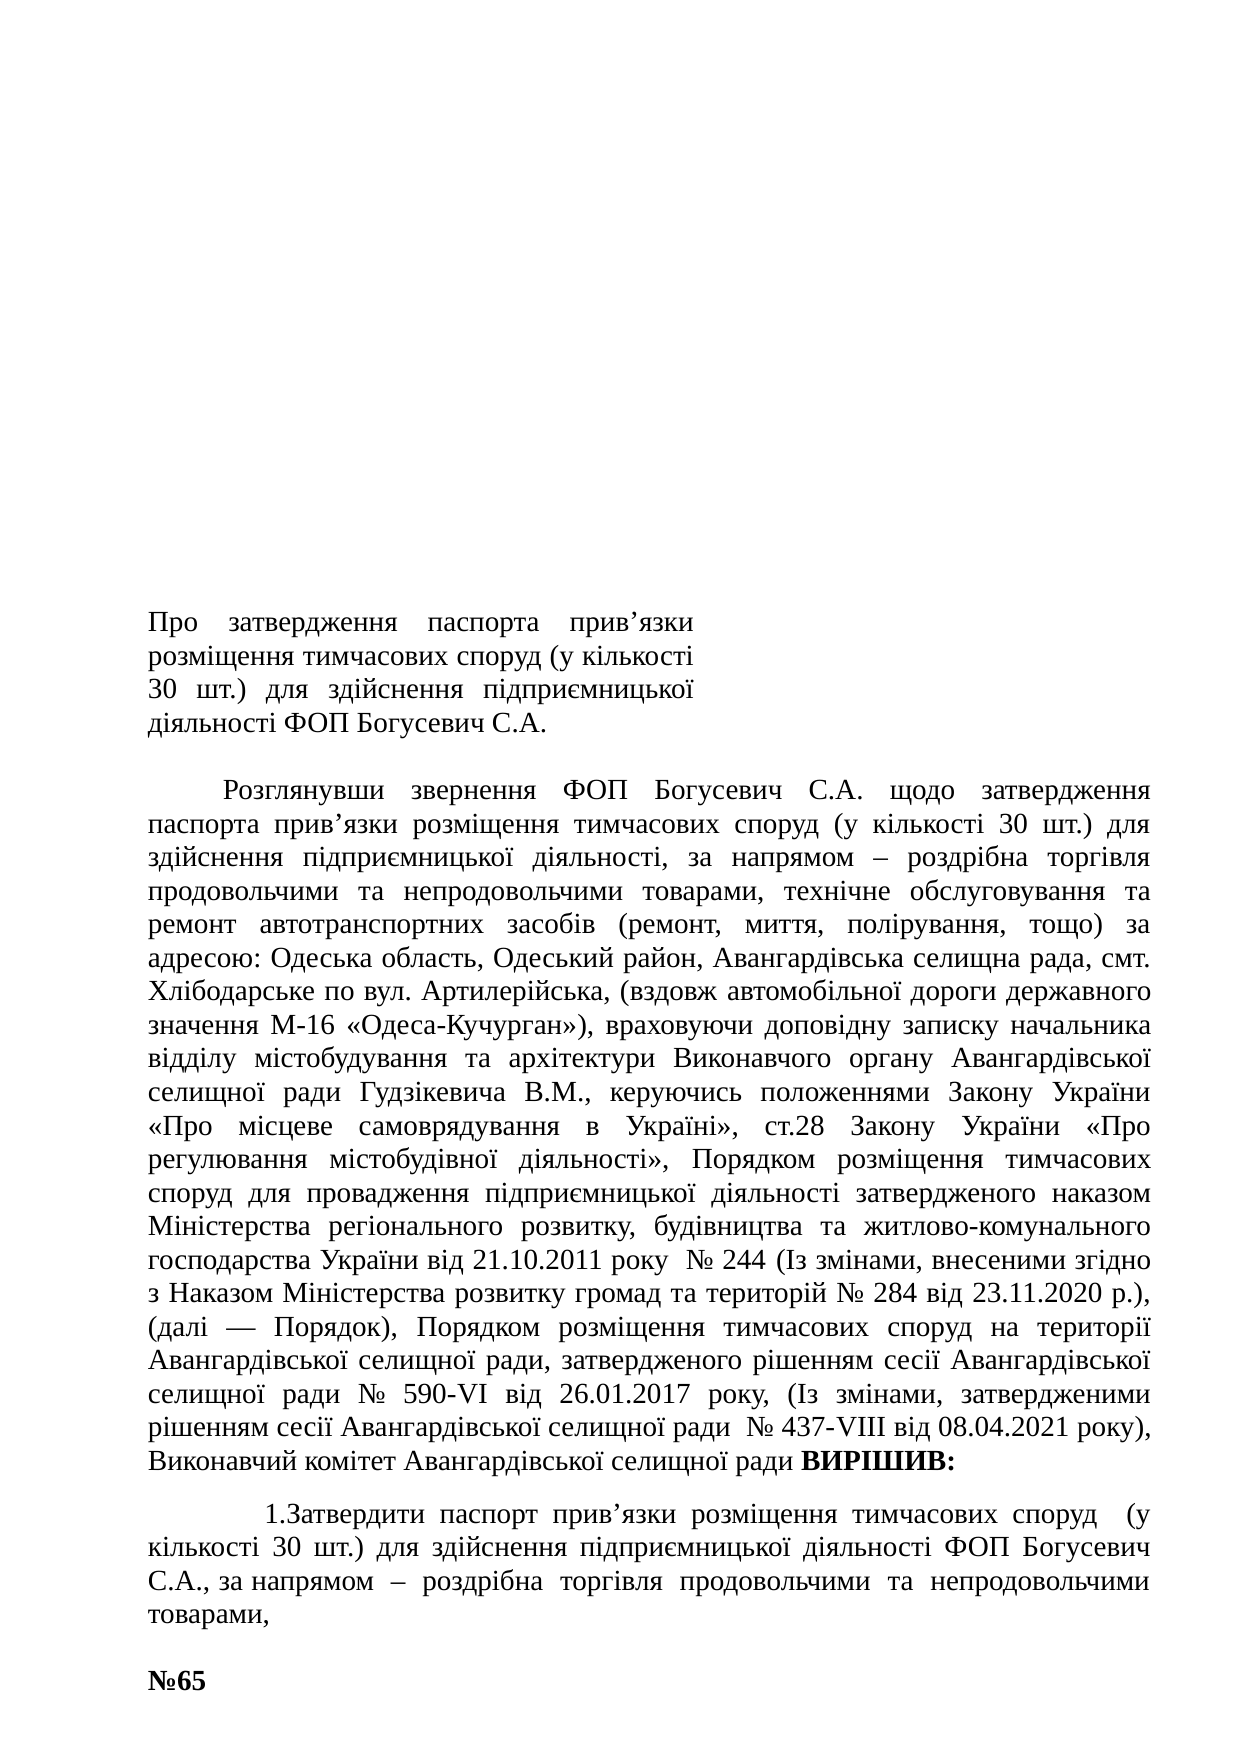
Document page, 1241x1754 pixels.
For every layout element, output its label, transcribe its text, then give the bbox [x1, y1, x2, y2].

text Про затвердження паспорта прив’язки розміщення тимчасових споруд (у кількості 30 шт.) для здійснення підприємницької діяльності ФОП Богусевич С.А. [148, 604, 694, 739]
text 1.Затвердити паспорт прив’язки розміщення тимчасових споруд (у кількості 30 шт.) для здійснення підприємницької діяльності ФОП Богусевич С.А., за напрямом – роздрібна торгівля продовольчими та непродовольчими товарами, [148, 1496, 1152, 1630]
text №65 [148, 1663, 1152, 1697]
text Розглянувши звернення ФОП Богусевич С.А. щодо затвердження паспорта прив’язки розміщення тимчасових споруд (у кількості 30 шт.) для здійснення підприємницької діяльності, за напрямом – роздрібна торгівля продовольчими та непродовольчими товарами, технічне обслуговування та ремонт автотранспортних засобів (ремонт, миття, полірування, тощо) за адресою: Одеська область, Одеський район, Авангардівська селищна рада, смт. Хлібодарське по вул. Артилерійська, (вздовж автомобільної дороги державного значення М-16 «Одеса-Кучурган»), враховуючи доповідну записку начальника відділу містобудування та архітектури Виконавчого органу Авангардівської селищної ради Гудзікевича В.М., керуючись положеннями Закону України «Про місцеве самоврядування в Україні», ст.28 Закону України «Про регулювання містобудівної діяльності», Порядком розміщення тимчасових споруд для провадження підприємницької діяльності затвердженого наказом Міністерства регіонального розвитку, будівництва та житлово-комунального господарства України від 21.10.2011 року № 244 (Із змінами, внесеними згідно з Наказом Міністерства розвитку громад та територій № 284 від 23.11.2020 р.), (далі — Порядок), Порядком розміщення тимчасових споруд на території Авангардівської селищної ради, затвердженого рішенням сесії Авангардівської селищної ради № 590-VI від 26.01.2017 року, (Із змінами, затвердженими рішенням сесії Авангардівської селищної ради № 437-VІІI від 08.04.2021 року), Виконавчий комітет Авангардівської селищної ради ВИРІШИВ: [148, 772, 1152, 1477]
